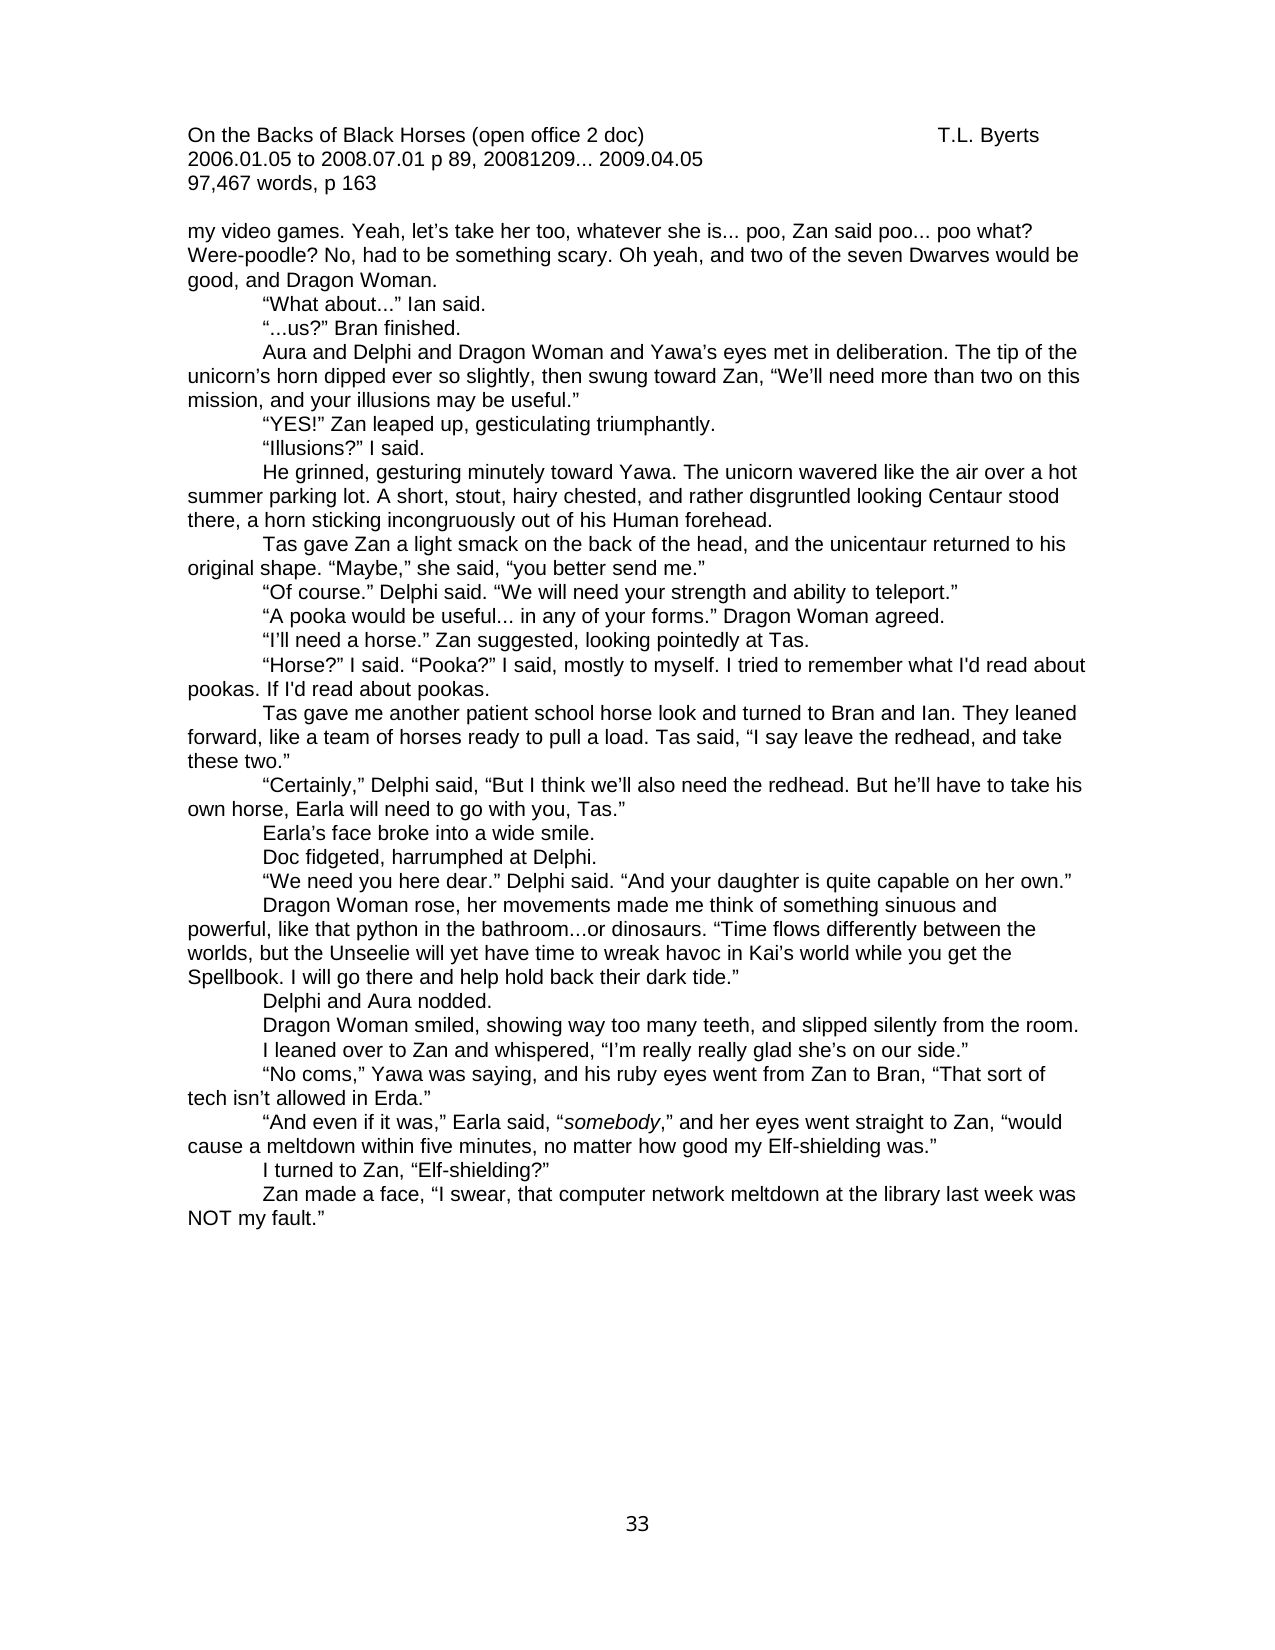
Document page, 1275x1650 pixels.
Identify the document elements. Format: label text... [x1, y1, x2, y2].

text Aura and Delphi and Dragon Woman and Yawa’s eyes met in deliberation. The tip of the unicorn’s horn dipped ever so slightly, then swung toward Zan, “We’ll need more than two on this mission, and your illusions may be useful.” [187, 340, 1087, 412]
text “And even if it was,” Earla said, “somebody,” and her eyes went straight to Zan, “would cause a meltdown within five minutes, no matter how good my Elf-shielding was.” [187, 1110, 1087, 1158]
text “What about...” Ian said. [187, 292, 1087, 316]
text He grinned, gesturing minutely toward Yawa. The unicorn wavered like the air over a hot summer parking lot. A short, stout, hairy chested, and rather disgruntled looking Centaur stood there, a horn sticking incongruously out of his Human forehead. [187, 460, 1087, 532]
text Tas gave me another patient school horse look and turned to Bran and Ian. They leaned forward, like a team of horses ready to pull a load. Tas said, “I say leave the redhead, and take these two.” [187, 701, 1087, 773]
text “YES!” Zan leaped up, gesticulating triumphantly. [187, 412, 1087, 436]
text “...us?” Bran finished. [187, 316, 1087, 340]
text “Illusions?” I said. [187, 436, 1087, 460]
text Tas gave Zan a light smack on the back of the head, and the unicentaur returned to his original shape. “Maybe,” she said, “you better send me.” [187, 532, 1087, 580]
text “We need you here dear.” Delphi said. “And your daughter is quite capable on her own.” [187, 869, 1087, 893]
text “Certainly,” Delphi said, “But I think we’ll also need the redhead. But he’ll have to take his own horse, Earla will need to go with you, Tas.” [187, 773, 1087, 821]
text “No coms,” Yawa was saying, and his ruby eyes went from Zan to Bran, “That sort of tech isn’t allowed in Erda.” [187, 1062, 1087, 1110]
text “Horse?” I said. “Pooka?” I said, mostly to myself. I tried to remember what I'd read about pookas. If I'd read about pookas. [187, 652, 1087, 701]
text Delphi and Aura nodded. [187, 989, 1087, 1013]
text my video games. Yeah, let’s take her too, whatever she is... poo, Zan said poo... poo what? Were-poodle? No, had to be something scary. Oh yeah, and two of the seven Dwarves would be good, and Dragon Woman. [187, 219, 1087, 292]
text Dragon Woman smiled, showing way too many teeth, and slipped silently from the room. [187, 1013, 1087, 1037]
text I leaned over to Zan and whispered, “I’m really really glad she’s on our side.” [187, 1037, 1087, 1062]
text “Of course.” Delphi said. “We will need your strength and ability to teleport.” [187, 580, 1087, 604]
text “A pooka would be useful... in any of your forms.” Dragon Woman agreed. [187, 604, 1087, 628]
text “I’ll need a horse.” Zan suggested, looking pointedly at Tas. [187, 628, 1087, 652]
text Doc fidgeted, harrumphed at Delphi. [187, 845, 1087, 869]
text Dragon Woman rose, her movements made me think of something sinuous and powerful, like that python in the bathroom...or dinosaurs. “Time flows differently between the worlds, but the Unseelie will yet have time to wreak havoc in Kai’s world while you get the Spellbook. I will go there and help hold back their dark tide.” [187, 893, 1087, 989]
text Earla’s face broke into a wide smile. [187, 821, 1087, 845]
text Zan made a face, “I swear, that computer network meltdown at the library last week was NOT my fault.” [187, 1182, 1087, 1230]
text I turned to Zan, “Elf-shielding?” [187, 1158, 1087, 1182]
